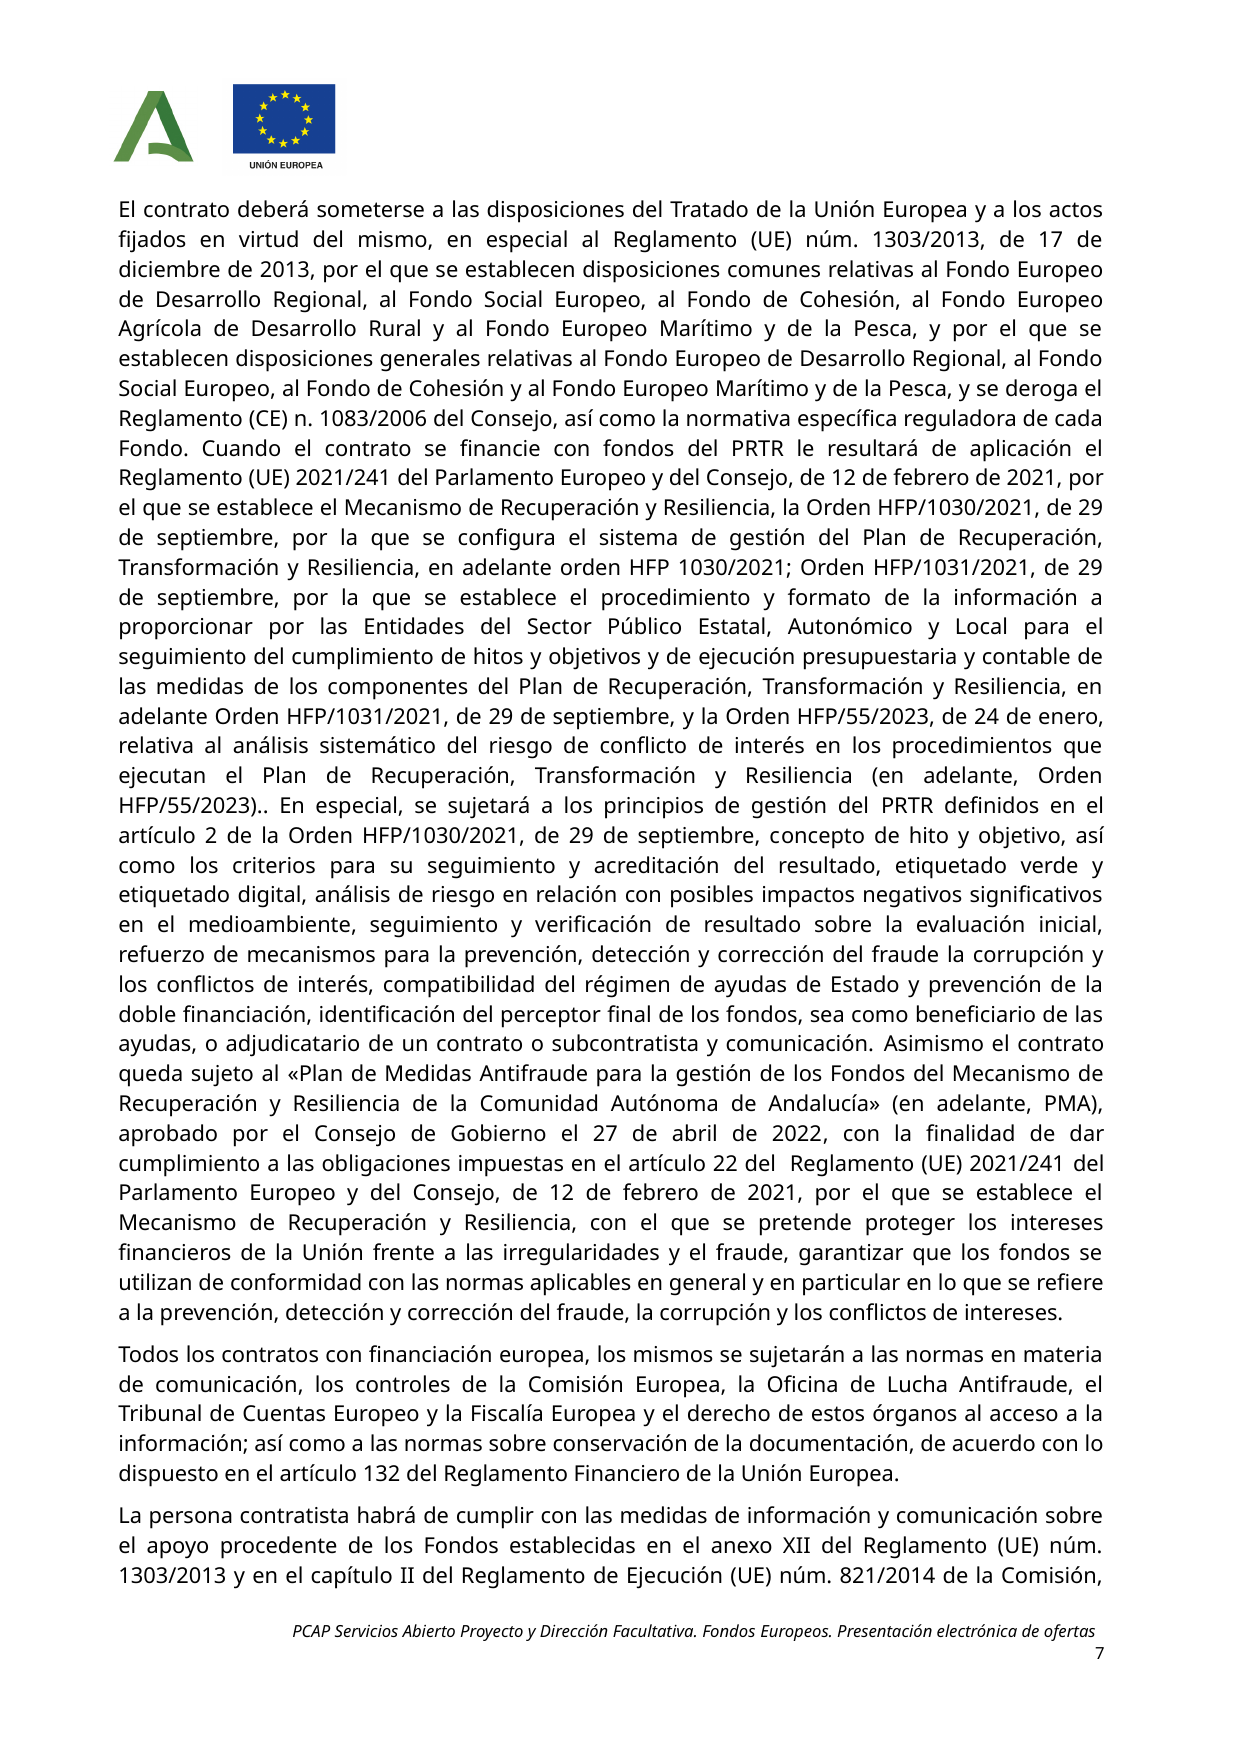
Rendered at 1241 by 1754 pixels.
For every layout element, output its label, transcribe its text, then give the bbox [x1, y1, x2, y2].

text Todos los contratos con financiación europea, los mismos se sujetarán a las normas en materia de comunicación, los controles de la Comisión Europea, la Oficina de Lucha Antifraude, el Tribunal de Cuentas Europeo y la Fiscalía Europea y el derecho de estos órganos al acceso a la información; así como a las normas sobre conservación de la documentación, de acuerdo con lo dispuesto en el artículo 132 del Reglamento Financiero de la Unión Europea. [118, 1339, 1104, 1488]
text La persona contratista habrá de cumplir con las medidas de información y comunicación sobre el apoyo procedente de los Fondos establecidas en el anexo XII del Reglamento (UE) núm. 1303/2013 y en el capítulo II del Reglamento de Ejecución (UE) núm. 821/2014 de la Comisión, [118, 1500, 1104, 1589]
picture [221, 78, 347, 176]
text El contrato deberá someterse a las disposiciones del Tratado de la Unión Europea y a los actos fijados en virtud del mismo, en especial al Reglamento (UE) núm. 1303/2013, de 17 de diciembre de 2013, por el que se establecen disposiciones comunes relativas al Fondo Europeo de Desarrollo Regional, al Fondo Social Europeo, al Fondo de Cohesión, al Fondo Europeo Agrícola de Desarrollo Rural y al Fondo Europeo Marítimo y de la Pesca, y por el que se establecen disposiciones generales relativas al Fondo Europeo de Desarrollo Regional, al Fondo Social Europeo, al Fondo de Cohesión y al Fondo Europeo Marítimo y de la Pesca, y se deroga el Reglamento (CE) n. 1083/2006 del Consejo, así como la normativa específica reguladora de cada Fondo. Cuando el contrato se financie con fondos del PRTR le resultará de aplicación el Reglamento (UE) 2021/241 del Parlamento Europeo y del Consejo, de 12 de febrero de 2021, por el que se establece el Mecanismo de Recuperación y Resiliencia, la Orden HFP/1030/2021, de 29 de septiembre, por la que se configura el sistema de gestión del Plan de Recuperación, Transformación y Resiliencia, en adelante orden HFP 1030/2021; Orden HFP/1031/2021, de 29 de septiembre, por la que se establece el procedimiento y formato de la información a proporcionar por las Entidades del Sector Público Estatal, Autonómico y Local para el seguimiento del cumplimiento de hitos y objetivos y de ejecución presupuestaria y contable de las medidas de los componentes del Plan de Recuperación, Transformación y Resiliencia, en adelante Orden HFP/1031/2021, de 29 de septiembre, y la Orden HFP/55/2023, de 24 de enero, relativa al análisis sistemático del riesgo de conflicto de interés en los procedimientos que ejecutan el Plan de Recuperación, Transformación y Resiliencia (en adelante, Orden HFP/55/2023).. En especial, se sujetará a los principios de gestión del PRTR definidos en el artículo 2 de la Orden HFP/1030/2021, de 29 de septiembre, concepto de hito y objetivo, así como los criterios para su seguimiento y acreditación del resultado, etiquetado verde y etiquetado digital, análisis de riesgo en relación con posibles impactos negativos significativos en el medioambiente, seguimiento y verificación de resultado sobre la evaluación inicial, refuerzo de mecanismos para la prevención, detección y corrección del fraude la corrupción y los conflictos de interés, compatibilidad del régimen de ayudas de Estado y prevención de la doble financiación, identificación del perceptor final de los fondos, sea como beneficiario de las ayudas, o adjudicatario de un contrato o subcontratista y comunicación. Asimismo el contrato queda sujeto al «Plan de Medidas Antifraude para la gestión de los Fondos del Mecanismo de Recuperación y Resiliencia de la Comunidad Autónoma de Andalucía» (en adelante, PMA), aprobado por el Consejo de Gobierno el 27 de abril de 2022, con la finalidad de dar cumplimiento a las obligaciones impuestas en el artículo 22 del Reglamento (UE) 2021/241 del Parlamento Europeo y del Consejo, de 12 de febrero de 2021, por el que se establece el Mecanismo de Recuperación y Resiliencia, con el que se pretende proteger los intereses financieros de la Unión frente a las irregularidades y el fraude, garantizar que los fondos se utilizan de conformidad con las normas aplicables en general y en particular en lo que se refiere a la prevención, detección y corrección del fraude, la corrupción y los conflictos de intereses. [118, 194, 1104, 1326]
picture [109, 86, 198, 166]
